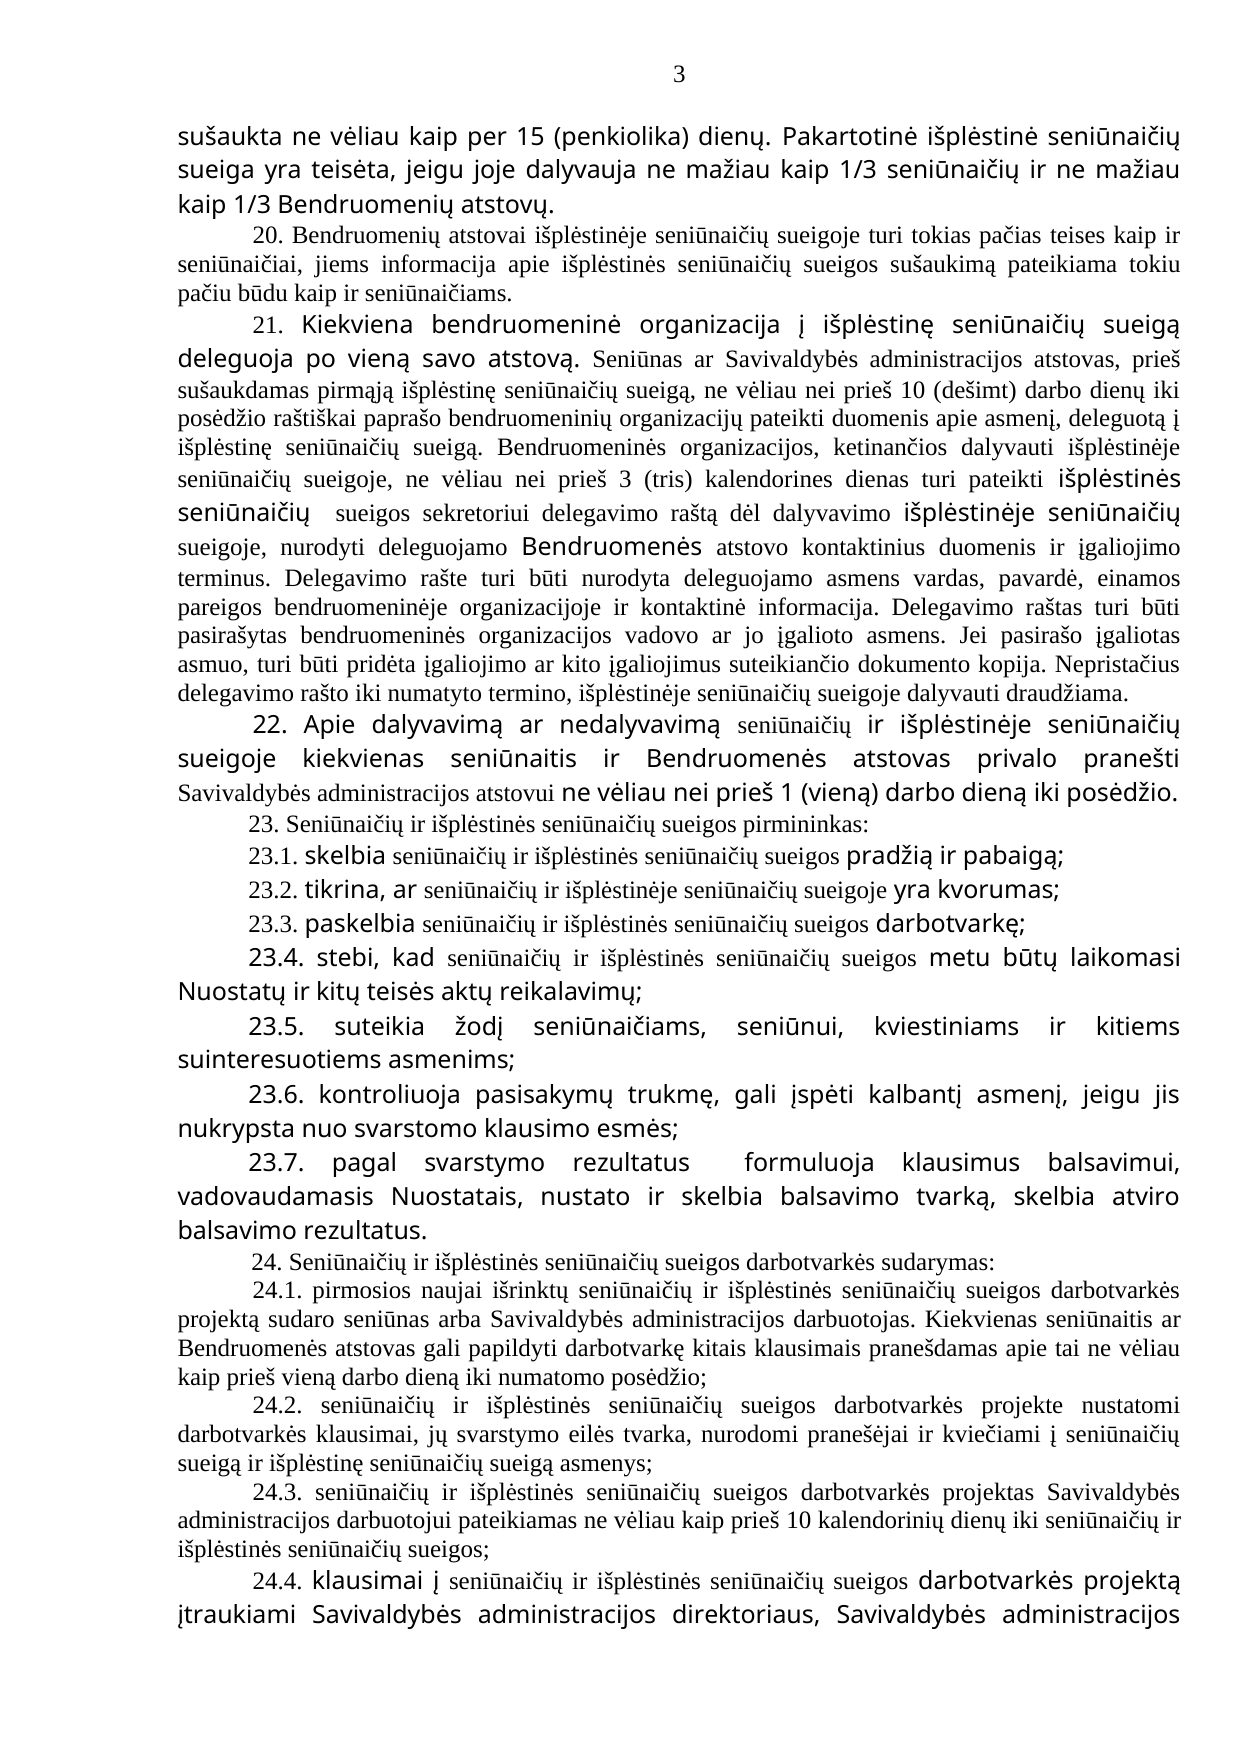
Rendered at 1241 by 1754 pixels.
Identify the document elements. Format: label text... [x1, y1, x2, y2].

text 24.2. seniūnaičių ir išplėstinės seniūnaičių sueigos darbotvarkės projekte nustatomi darbotvarkės klausimai, jų svarstymo eilės tvarka, nurodomi pranešėjai ir kviečiami į seniūnaičių sueigą ir išplėstinę seniūnaičių sueigą asmenys; [177, 1390, 1181, 1477]
text 23.1. skelbia seniūnaičių ir išplėstinės seniūnaičių sueigos pradžią ir pabaigą; [177, 838, 1181, 872]
text 23.4. stebi, kad seniūnaičių ir išplėstinės seniūnaičių sueigos metu būtų laikomasi Nuostatų ir kitų teisės aktų reikalavimų; [177, 940, 1181, 1008]
text 23.7. pagal svarstymo rezultatus formuluoja klausimus balsavimui, vadovaudamasis Nuostatais, nustato ir skelbia balsavimo tvarką, skelbia atviro balsavimo rezultatus. [177, 1144, 1181, 1247]
text 23.2. tikrina, ar seniūnaičių ir išplėstinėje seniūnaičių sueigoje yra kvorumas; [177, 872, 1181, 906]
text 22. Apie dalyvavimą ar nedalyvavimą seniūnaičių ir išplėstinėje seniūnaičių sueigoje kiekvienas seniūnaitis ir Bendruomenės atstovas privalo pranešti Savivaldybės administracijos atstovui ne vėliau nei prieš 1 (vieną) darbo dieną iki posėdžio. [177, 707, 1181, 809]
text 23. Seniūnaičių ir išplėstinės seniūnaičių sueigos pirmininkas: [177, 809, 1181, 838]
text 24.3. seniūnaičių ir išplėstinės seniūnaičių sueigos darbotvarkės projektas Savivaldybės administracijos darbuotojui pateikiamas ne vėliau kaip prieš 10 kalendorinių dienų iki seniūnaičių ir išplėstinės seniūnaičių sueigos; [177, 1477, 1181, 1563]
text 23.6. kontroliuoja pasisakymų trukmę, gali įspėti kalbantį asmenį, jeigu jis nukrypsta nuo svarstomo klausimo esmės; [177, 1076, 1181, 1144]
text 24.4. klausimai į seniūnaičių ir išplėstinės seniūnaičių sueigos darbotvarkės projektą įtraukiami Savivaldybės administracijos direktoriaus, Savivaldybės administracijos [177, 1563, 1181, 1631]
text 20. Bendruomenių atstovai išplėstinėje seniūnaičių sueigoje turi tokias pačias teises kaip ir seniūnaičiai, jiems informacija apie išplėstinės seniūnaičių sueigos sušaukimą pateikiama tokiu pačiu būdu kaip ir seniūnaičiams. [177, 220, 1181, 307]
text 23.3. paskelbia seniūnaičių ir išplėstinės seniūnaičių sueigos darbotvarkę; [177, 906, 1181, 940]
text 23.5. suteikia žodį seniūnaičiams, seniūnui, kviestiniams ir kitiems suinteresuotiems asmenims; [177, 1008, 1181, 1076]
text 24.1. pirmosios naujai išrinktų seniūnaičių ir išplėstinės seniūnaičių sueigos darbotvarkės projektą sudaro seniūnas arba Savivaldybės administracijos darbuotojas. Kiekvienas seniūnaitis ar Bendruomenės atstovas gali papildyti darbotvarkę kitais klausimais pranešdamas apie tai ne vėliau kaip prieš vieną darbo dieną iki numatomo posėdžio; [177, 1275, 1181, 1390]
text 21. Kiekviena bendruomeninė organizacija į išplėstinę seniūnaičių sueigą deleguoja po vieną savo atstovą. Seniūnas ar Savivaldybės administracijos atstovas, prieš sušaukdamas pirmąją išplėstinę seniūnaičių sueigą, ne vėliau nei prieš 10 (dešimt) darbo dienų iki posėdžio raštiškai paprašo bendruomeninių organizacijų pateikti duomenis apie asmenį, deleguotą į išplėstinę seniūnaičių sueigą. Bendruomeninės organizacijos, ketinančios dalyvauti išplėstinėje seniūnaičių sueigoje, ne vėliau nei prieš 3 (tris) kalendorines dienas turi pateikti išplėstinės seniūnaičių sueigos sekretoriui delegavimo raštą dėl dalyvavimo išplėstinėje seniūnaičių sueigoje, nurodyti deleguojamo Bendruomenės atstovo kontaktinius duomenis ir įgaliojimo terminus. Delegavimo rašte turi būti nurodyta deleguojamo asmens vardas, pavardė, einamos pareigos bendruomeninėje organizacijoje ir kontaktinė informacija. Delegavimo raštas turi būti pasirašytas bendruomeninės organizacijos vadovo ar jo įgalioto asmens. Jei pasirašo įgaliotas asmuo, turi būti pridėta įgaliojimo ar kito įgaliojimus suteikiančio dokumento kopija. Nepristačius delegavimo rašto iki numatyto termino, išplėstinėje seniūnaičių sueigoje dalyvauti draudžiama. [177, 307, 1181, 707]
text 24. Seniūnaičių ir išplėstinės seniūnaičių sueigos darbotvarkės sudarymas: [177, 1247, 1181, 1275]
text sušaukta ne vėliau kaip per 15 (penkiolika) dienų. Pakartotinė išplėstinė seniūnaičių sueiga yra teisėta, jeigu joje dalyvauja ne mažiau kaip 1/3 seniūnaičių ir ne mažiau kaip 1/3 Bendruomenių atstovų. [177, 118, 1181, 220]
